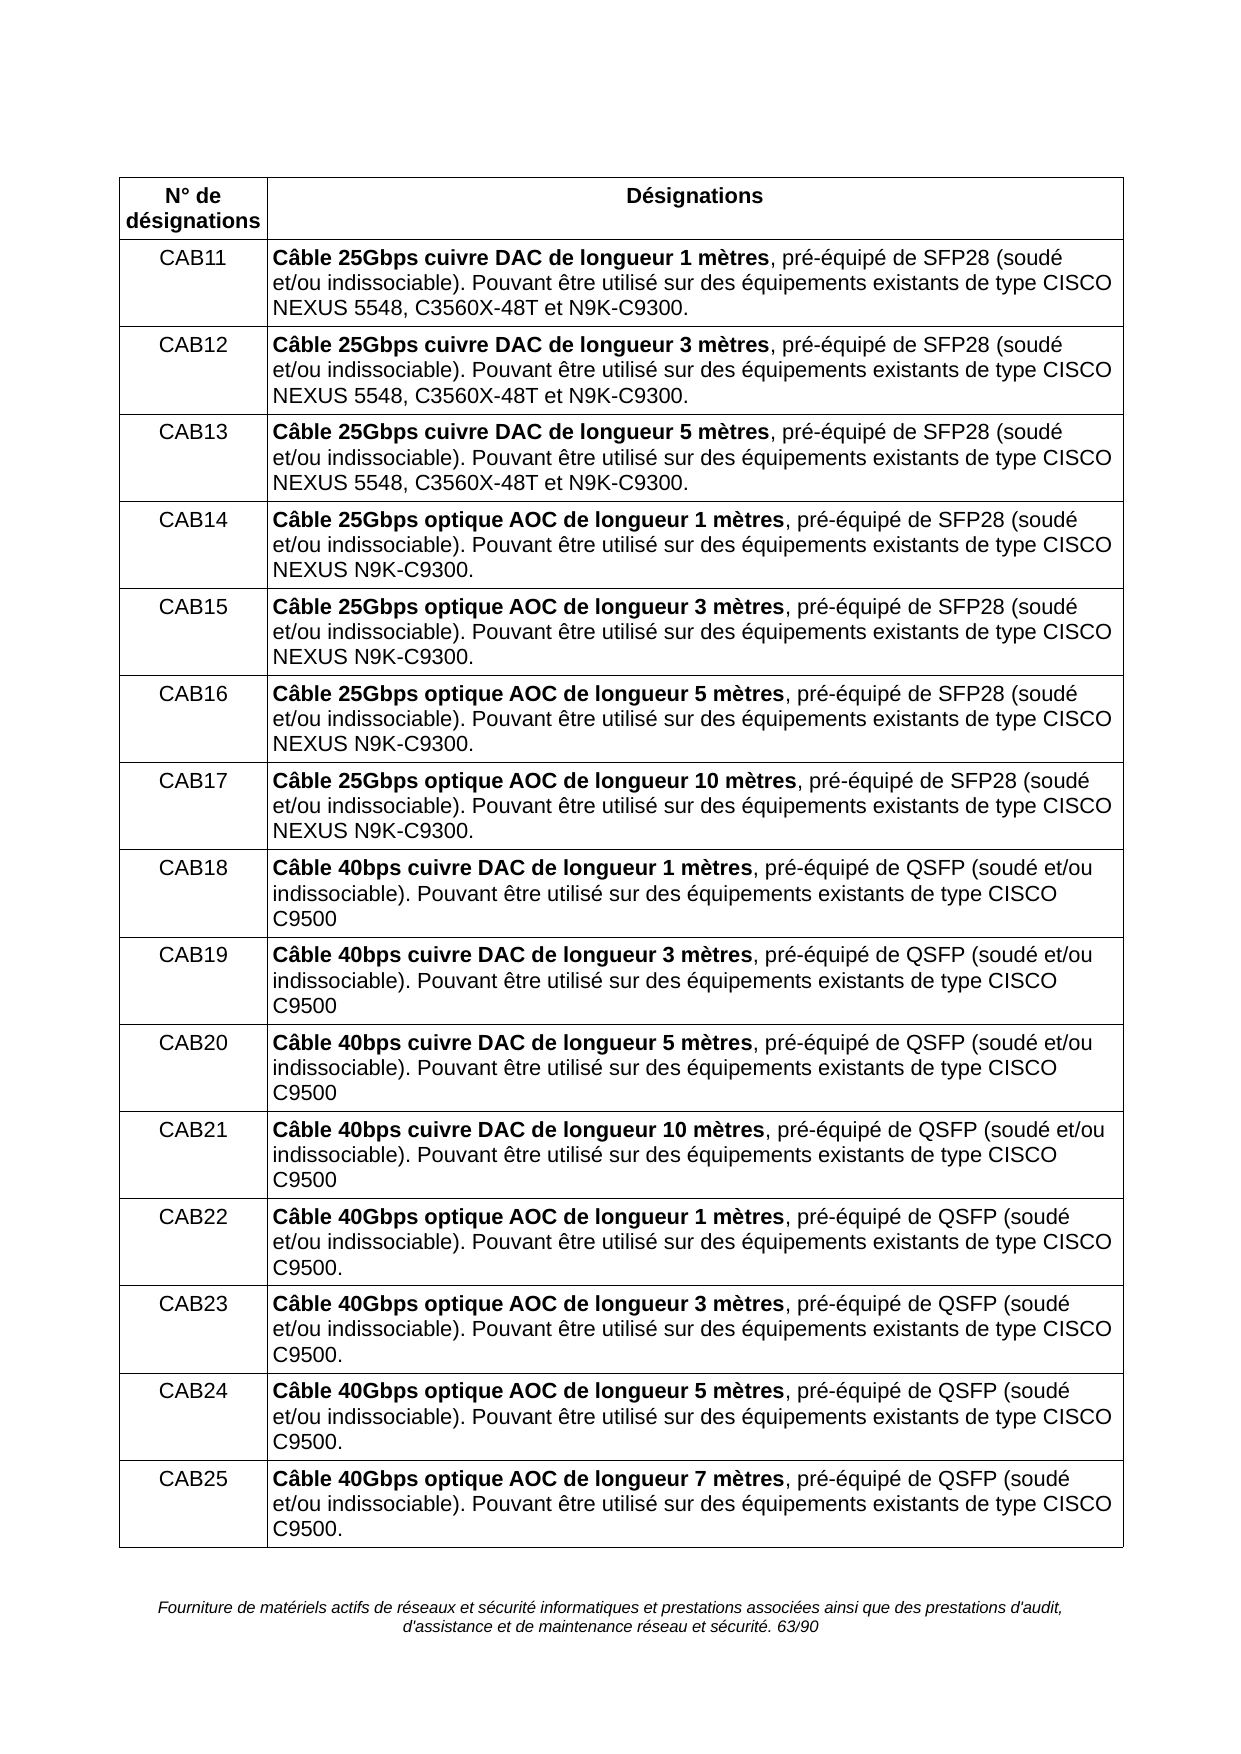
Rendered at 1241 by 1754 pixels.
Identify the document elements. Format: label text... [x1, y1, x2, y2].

table_cell Câble 40Gbps optique AOC de longueur 1 mètres, pré-équipé de QSFP (soudé et/ou indissociable). Pouvant être utilisé sur des équipements existants de type CISCO C9500. [268, 1199, 1123, 1285]
table_cell Câble 40bps cuivre DAC de longueur 1 mètres, pré-équipé de QSFP (soudé et/ou indissociable). Pouvant être utilisé sur des équipements existants de type CISCO C9500 [268, 850, 1123, 937]
table_cell CAB23 [120, 1286, 267, 1372]
table_header Désignations [268, 178, 1123, 239]
table_cell CAB24 [120, 1374, 267, 1460]
table_cell Câble 25Gbps optique AOC de longueur 5 mètres, pré-équipé de SFP28 (soudé et/ou indissociable). Pouvant être utilisé sur des équipements existants de type CISCO NEXUS N9K-C9300. [268, 676, 1123, 762]
table_cell CAB14 [120, 502, 267, 588]
table_cell Câble 25Gbps optique AOC de longueur 10 mètres, pré-équipé de SFP28 (soudé et/ou indissociable). Pouvant être utilisé sur des équipements existants de type CISCO NEXUS N9K-C9300. [268, 763, 1123, 849]
table_cell Câble 40bps cuivre DAC de longueur 5 mètres, pré-équipé de QSFP (soudé et/ou indissociable). Pouvant être utilisé sur des équipements existants de type CISCO C9500 [268, 1025, 1123, 1111]
table_cell Câble 40Gbps optique AOC de longueur 3 mètres, pré-équipé de QSFP (soudé et/ou indissociable). Pouvant être utilisé sur des équipements existants de type CISCO C9500. [268, 1286, 1123, 1372]
table_cell Câble 40Gbps optique AOC de longueur 7 mètres, pré-équipé de QSFP (soudé et/ou indissociable). Pouvant être utilisé sur des équipements existants de type CISCO C9500. [268, 1461, 1123, 1547]
table_cell CAB19 [120, 938, 267, 1024]
table_cell CAB13 [120, 415, 267, 501]
table_cell CAB25 [120, 1461, 267, 1547]
table_cell CAB20 [120, 1025, 267, 1111]
table_cell Câble 25Gbps cuivre DAC de longueur 3 mètres, pré-équipé de SFP28 (soudé et/ou indissociable). Pouvant être utilisé sur des équipements existants de type CISCO NEXUS 5548, C3560X-48T et N9K-C9300. [268, 327, 1123, 413]
table_cell Câble 40bps cuivre DAC de longueur 3 mètres, pré-équipé de QSFP (soudé et/ou indissociable). Pouvant être utilisé sur des équipements existants de type CISCO C9500 [268, 938, 1123, 1024]
table_cell CAB21 [120, 1112, 267, 1198]
table_cell CAB16 [120, 676, 267, 762]
table_cell Câble 25Gbps cuivre DAC de longueur 1 mètres, pré-équipé de SFP28 (soudé et/ou indissociable). Pouvant être utilisé sur des équipements existants de type CISCO NEXUS 5548, C3560X-48T et N9K-C9300. [268, 240, 1123, 326]
table_cell Câble 25Gbps cuivre DAC de longueur 5 mètres, pré-équipé de SFP28 (soudé et/ou indissociable). Pouvant être utilisé sur des équipements existants de type CISCO NEXUS 5548, C3560X-48T et N9K-C9300. [268, 415, 1123, 501]
table_cell CAB12 [120, 327, 267, 413]
table_cell Câble 25Gbps optique AOC de longueur 3 mètres, pré-équipé de SFP28 (soudé et/ou indissociable). Pouvant être utilisé sur des équipements existants de type CISCO NEXUS N9K-C9300. [268, 589, 1123, 675]
table_cell CAB17 [120, 763, 267, 849]
table_cell Câble 40Gbps optique AOC de longueur 5 mètres, pré-équipé de QSFP (soudé et/ou indissociable). Pouvant être utilisé sur des équipements existants de type CISCO C9500. [268, 1374, 1123, 1460]
table_cell CAB18 [120, 850, 267, 937]
table_cell CAB11 [120, 240, 267, 326]
table_cell CAB15 [120, 589, 267, 675]
table_header N° de désignations [120, 178, 267, 239]
table_cell CAB22 [120, 1199, 267, 1285]
table_cell Câble 40bps cuivre DAC de longueur 10 mètres, pré-équipé de QSFP (soudé et/ou indissociable). Pouvant être utilisé sur des équipements existants de type CISCO C9500 [268, 1112, 1123, 1198]
table_cell Câble 25Gbps optique AOC de longueur 1 mètres, pré-équipé de SFP28 (soudé et/ou indissociable). Pouvant être utilisé sur des équipements existants de type CISCO NEXUS N9K-C9300. [268, 502, 1123, 588]
